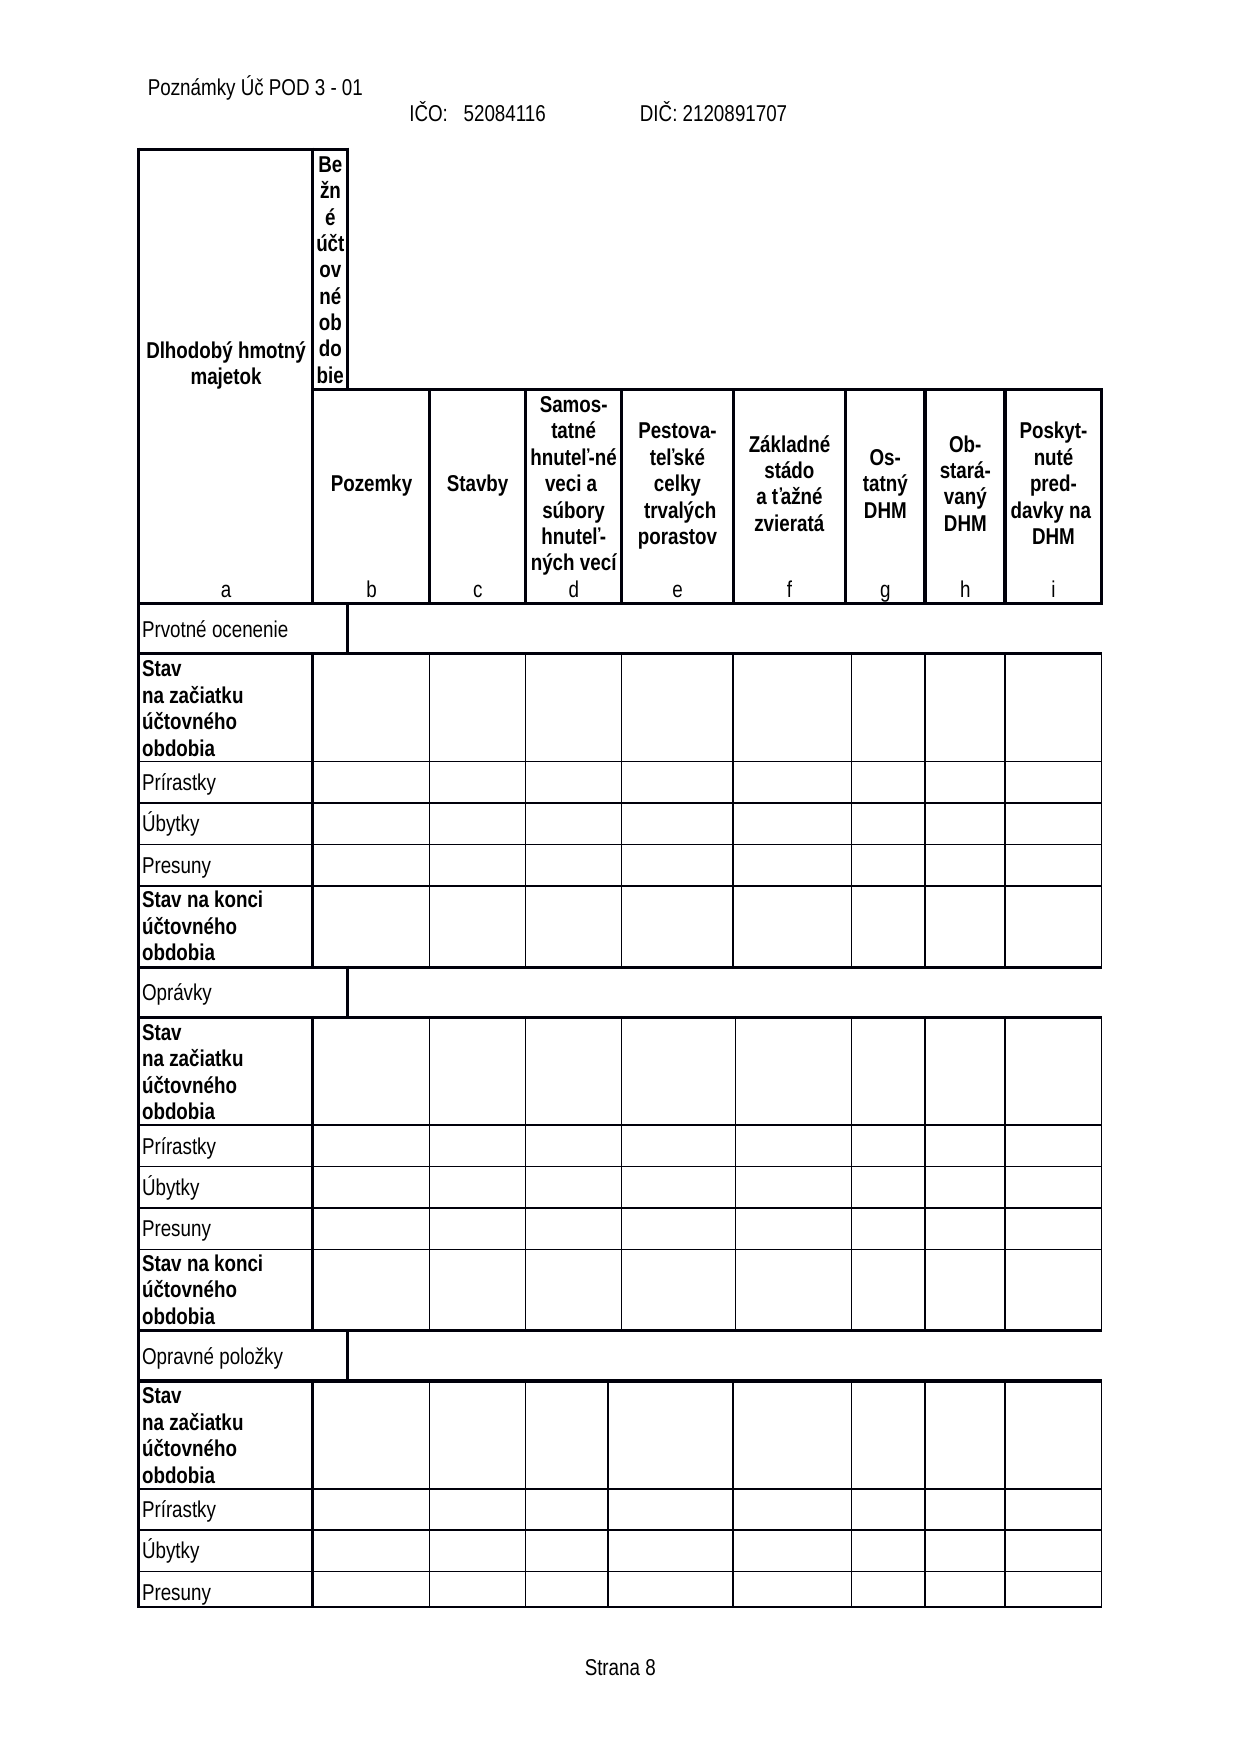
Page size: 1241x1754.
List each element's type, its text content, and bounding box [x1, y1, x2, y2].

table_cell [314, 655, 429, 761]
table_cell [852, 1250, 924, 1329]
table_cell [734, 887, 851, 966]
table_cell [1006, 887, 1101, 966]
table_cell [430, 762, 525, 802]
table_cell [314, 845, 429, 885]
table_cell [734, 1383, 851, 1488]
table_cell Pestova-teľské celky trvalých porastov [623, 391, 732, 576]
table_cell [314, 1572, 429, 1606]
table_cell Presuny [140, 1209, 311, 1248]
table_cell Presuny [140, 1572, 311, 1606]
table_cell Prvotné ocenenie [140, 605, 346, 652]
table_cell [430, 1209, 525, 1248]
table_cell [852, 1167, 924, 1207]
table_cell [1006, 1250, 1101, 1329]
table_cell [926, 845, 1004, 885]
table_cell Opravné položky [140, 1332, 346, 1379]
table_cell [622, 1126, 735, 1166]
table_cell [430, 845, 525, 885]
table_cell [734, 1531, 851, 1571]
table_cell [526, 655, 621, 761]
table_cell [852, 845, 924, 885]
table_cell [609, 1531, 732, 1571]
table_cell [926, 1126, 1004, 1166]
table_cell [736, 1250, 851, 1329]
table_header Bežné účtovné obdobie [314, 151, 346, 388]
table_cell Úbytky [140, 1531, 311, 1571]
table_cell d [527, 576, 620, 602]
table_cell Stav na konci účtovného obdobia [140, 887, 311, 966]
table_cell Presuny [140, 845, 311, 885]
table_cell [926, 762, 1004, 802]
table_cell Úbytky [140, 804, 311, 843]
table_cell [926, 804, 1004, 843]
table_cell [1006, 1572, 1101, 1606]
table_cell [430, 804, 525, 843]
table_cell [736, 1126, 851, 1166]
table_cell [736, 1167, 851, 1207]
table_cell [1006, 1209, 1101, 1248]
table_cell [314, 804, 429, 843]
table_cell h [927, 576, 1003, 602]
table_cell [852, 655, 924, 761]
table_cell [314, 1383, 429, 1488]
table_cell [526, 845, 621, 885]
table_cell [734, 655, 851, 761]
table_cell [622, 1019, 735, 1124]
table_cell [430, 1531, 525, 1571]
table_cell [926, 1019, 1004, 1124]
table_cell [734, 804, 851, 843]
table_cell [314, 1167, 429, 1207]
table_cell [622, 845, 732, 885]
table_cell [1006, 655, 1101, 761]
table_cell [314, 1250, 429, 1329]
table_cell Oprávky [140, 969, 346, 1016]
table_cell Pozemky [314, 391, 428, 576]
table_cell Prírastky [140, 1490, 311, 1529]
table_cell [609, 1383, 732, 1488]
table_cell [609, 1490, 732, 1529]
table_cell [622, 1167, 735, 1207]
table_cell [852, 1531, 924, 1571]
table_cell [430, 1250, 525, 1329]
table_cell Prírastky [140, 762, 311, 802]
table_cell [736, 1209, 851, 1248]
table_cell [314, 1209, 429, 1248]
table_cell a [140, 576, 311, 602]
table_cell [526, 1167, 621, 1207]
table_cell [1006, 1490, 1101, 1529]
table_cell [430, 1167, 525, 1207]
table_cell [430, 655, 525, 761]
table_cell [1006, 1126, 1101, 1166]
table_cell [852, 1019, 924, 1124]
table_cell [734, 762, 851, 802]
table_cell [1006, 1531, 1101, 1571]
table_cell Základné stádo a ťažné zvieratá [735, 391, 844, 576]
table_cell Úbytky [140, 1167, 311, 1207]
table_cell [526, 1209, 621, 1248]
table_cell [526, 1572, 607, 1606]
table_cell Stav na konci účtovného obdobia [140, 1250, 311, 1329]
table_cell f [735, 576, 844, 602]
table_cell [926, 655, 1004, 761]
table_cell [734, 1490, 851, 1529]
table_cell [852, 762, 924, 802]
table_cell [526, 804, 621, 843]
table_cell [622, 887, 732, 966]
table_cell Samos-tatné hnuteľ-né veci a súbory hnuteľ-ných vecí [527, 391, 620, 576]
table_cell [609, 1572, 732, 1606]
table_cell Os-tatný DHM [847, 391, 923, 576]
table_cell [526, 762, 621, 802]
table_cell [926, 1167, 1004, 1207]
table_cell [1006, 845, 1101, 885]
table_cell [852, 887, 924, 966]
table_cell [852, 1209, 924, 1248]
table_cell [314, 1019, 429, 1124]
table_cell [622, 804, 732, 843]
table_cell [926, 1531, 1004, 1571]
table_cell [526, 1126, 621, 1166]
table_cell [926, 1209, 1004, 1248]
table_cell [852, 1126, 924, 1166]
table_cell [852, 1383, 924, 1488]
table_cell [926, 887, 1004, 966]
table_cell [852, 1572, 924, 1606]
table_cell [1006, 762, 1101, 802]
table_cell [430, 1126, 525, 1166]
table_cell [526, 1490, 607, 1529]
table_cell [314, 1126, 429, 1166]
table_cell e [623, 576, 732, 602]
table_cell [734, 1572, 851, 1606]
table_cell [852, 1490, 924, 1529]
table_cell [526, 1531, 607, 1571]
table_cell [926, 1250, 1004, 1329]
table_cell [736, 1019, 851, 1124]
table_cell [926, 1490, 1004, 1529]
table_cell [526, 1019, 621, 1124]
table_cell Stav na začiatku účtovného obdobia [140, 1383, 311, 1488]
table_cell [1006, 1167, 1101, 1207]
table_cell [622, 1250, 735, 1329]
table_cell [1006, 804, 1101, 843]
table_cell [526, 1383, 607, 1488]
table_cell Poskyt-nuté pred-davky na DHM [1007, 391, 1100, 576]
table_cell [852, 804, 924, 843]
table_cell [430, 1572, 525, 1606]
table_cell i [1007, 576, 1100, 602]
table_header Dlhodobý hmotný majetok [140, 151, 311, 576]
table_cell Stav na začiatku účtovného obdobia [140, 1019, 311, 1124]
table_cell [926, 1383, 1004, 1488]
table_cell [622, 762, 732, 802]
table_cell [622, 655, 732, 761]
table_cell [314, 887, 429, 966]
table_cell b [314, 576, 428, 602]
table_cell [622, 1209, 735, 1248]
table_cell Prírastky [140, 1126, 311, 1166]
table_cell [314, 1490, 429, 1529]
table_cell Ob-stará-vaný DHM [927, 391, 1003, 576]
table_cell [314, 1531, 429, 1571]
table_cell [1006, 1383, 1101, 1488]
table_cell c [431, 576, 524, 602]
table_cell Stavby [431, 391, 524, 576]
table_cell g [847, 576, 923, 602]
table_cell [430, 1490, 525, 1529]
table_cell [734, 845, 851, 885]
table_cell [526, 887, 621, 966]
table_cell [314, 762, 429, 802]
table_cell [430, 1019, 525, 1124]
table_cell [430, 1383, 525, 1488]
table_cell [526, 1250, 621, 1329]
table_cell [430, 887, 525, 966]
table_cell [926, 1572, 1004, 1606]
table_cell [1006, 1019, 1101, 1124]
table_cell Stav na začiatku účtovného obdobia [140, 655, 311, 761]
